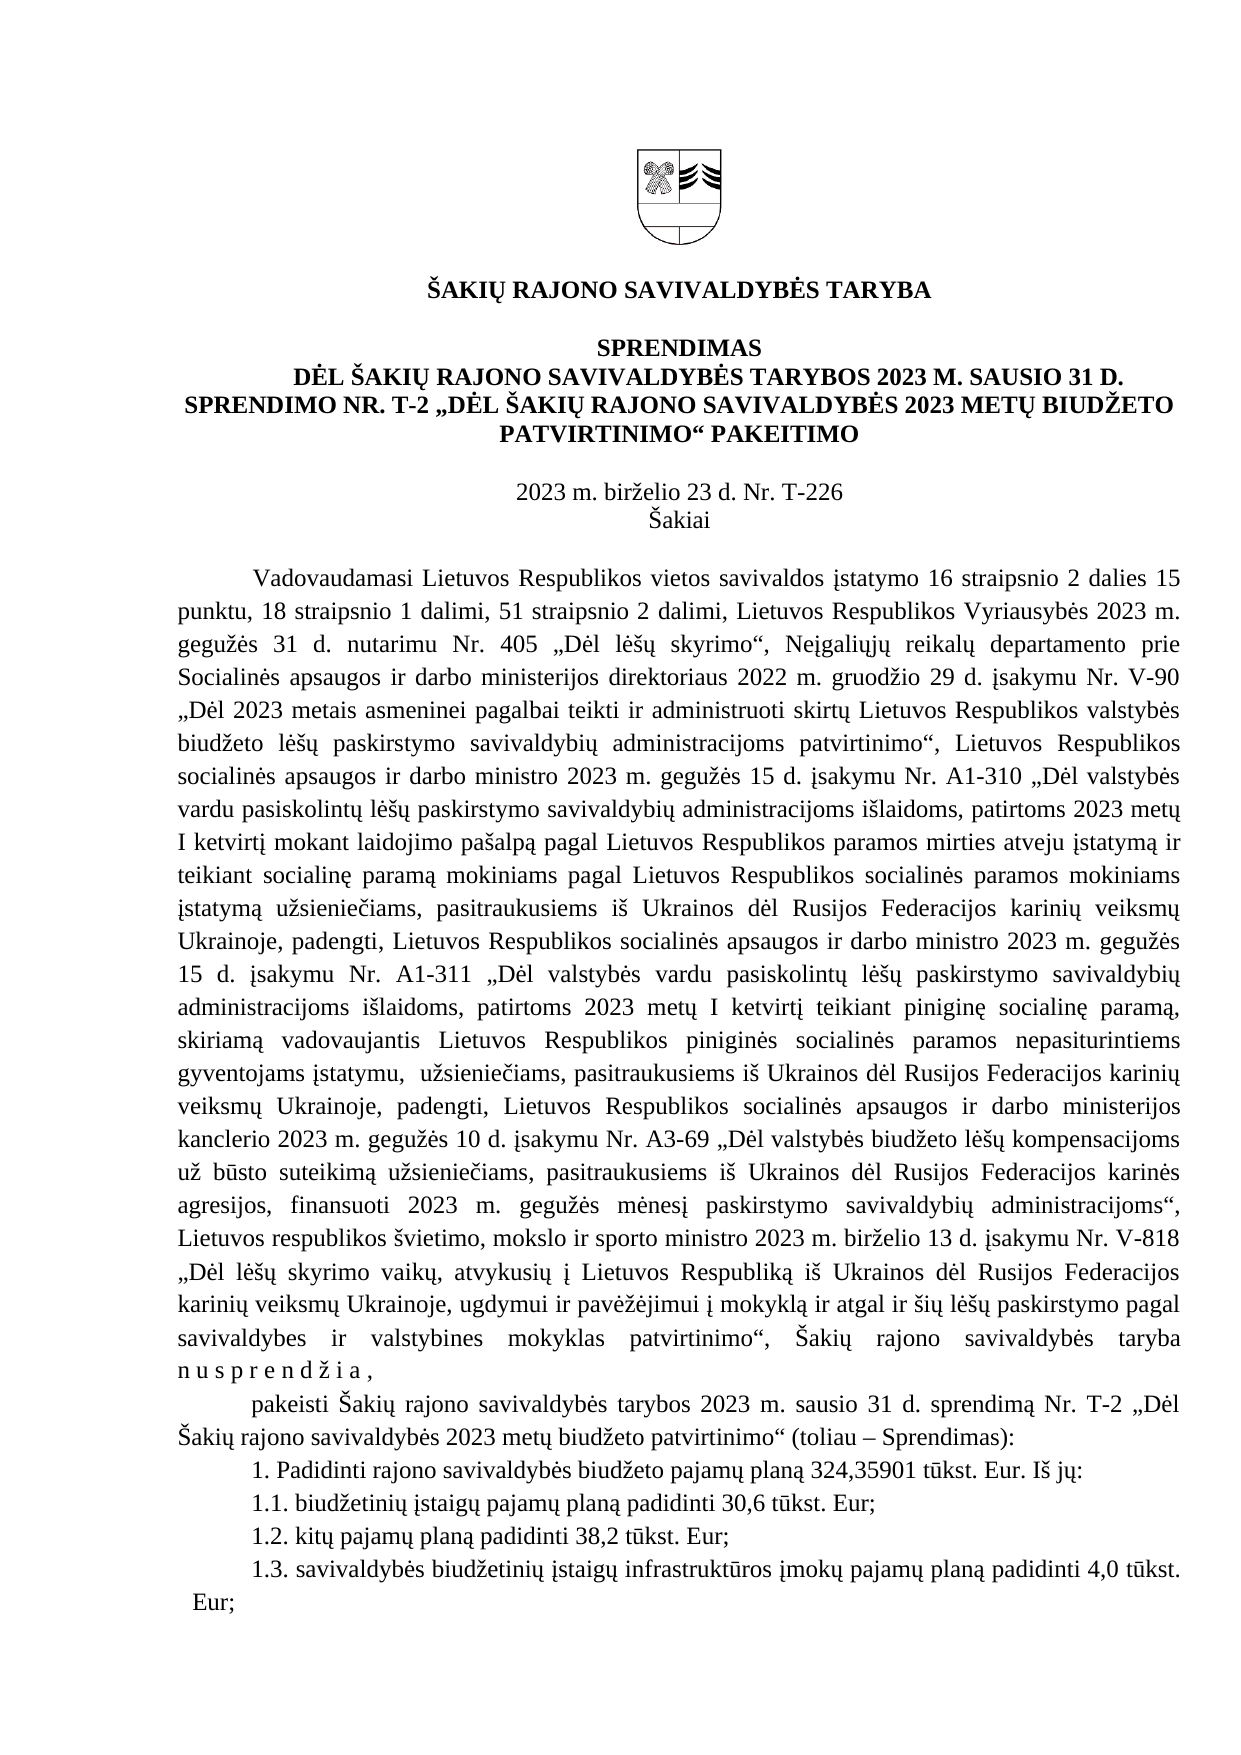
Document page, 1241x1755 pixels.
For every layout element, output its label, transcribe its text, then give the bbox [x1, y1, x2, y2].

text 1.1. biudžetinių įstaigų pajamų planą padidinti 30,6 tūkst. Eur; [251, 1488, 1181, 1516]
text pakeisti Šakių rajono savivaldybės tarybos 2023 m. sausio 31 d. sprendimą Nr. T-2 „Dėl Šakių rajono savivaldybės 2023 metų biudžeto patvirtinimo“ (toliau – Sprendimas): [177, 1389, 1181, 1450]
text Šakiai [177, 506, 1181, 534]
text DĖL ŠAKIŲ RAJONO SAVIVALDYBĖS TARYBOS 2023 M. SAUSIO 31 D. SPRENDIMO NR. T-2 „DĖL ŠAKIŲ RAJONO SAVIVALDYBĖS 2023 METŲ BIUDŽETO PATVIRTINIMO“ PAKEITIMO [177, 362, 1181, 448]
text 1.2. kitų pajamų planą padidinti 38,2 tūkst. Eur; [251, 1521, 1181, 1549]
subtitle SPRENDIMAS [177, 333, 1181, 362]
text Vadovaudamasi Lietuvos Respublikos vietos savivaldos įstatymo 16 straipsnio 2 dalies 15 punktu, 18 straipsnio 1 dalimi, 51 straipsnio 2 dalimi, Lietuvos Respublikos Vyriausybės 2023 m. gegužės 31 d. nutarimu Nr. 405 „Dėl lėšų skyrimo“, Neįgaliųjų reikalų departamento prie Socialinės apsaugos ir darbo ministerijos direktoriaus 2022 m. gruodžio 29 d. įsakymu Nr. V-90 „Dėl 2023 metais asmeninei pagalbai teikti ir administruoti skirtų Lietuvos Respublikos valstybės biudžeto lėšų paskirstymo savivaldybių administracijoms patvirtinimo“, Lietuvos Respublikos socialinės apsaugos ir darbo ministro 2023 m. gegužės 15 d. įsakymu Nr. A1-310 „Dėl valstybės vardu pasiskolintų lėšų paskirstymo savivaldybių administracijoms išlaidoms, patirtoms 2023 metų I ketvirtį mokant laidojimo pašalpą pagal Lietuvos Respublikos paramos mirties atveju įstatymą ir teikiant socialinę paramą mokiniams pagal Lietuvos Respublikos socialinės paramos mokiniams įstatymą užsieniečiams, pasitraukusiems iš Ukrainos dėl Rusijos Federacijos karinių veiksmų Ukrainoje, padengti, Lietuvos Respublikos socialinės apsaugos ir darbo ministro 2023 m. gegužės 15 d. įsakymu Nr. A1-311 „Dėl valstybės vardu pasiskolintų lėšų paskirstymo savivaldybių administracijoms išlaidoms, patirtoms 2023 metų I ketvirtį teikiant piniginę socialinę paramą, skiriamą vadovaujantis Lietuvos Respublikos piniginės socialinės paramos nepasiturintiems gyventojams įstatymu, užsieniečiams, pasitraukusiems iš Ukrainos dėl Rusijos Federacijos karinių veiksmų Ukrainoje, padengti, Lietuvos Respublikos socialinės apsaugos ir darbo ministerijos kanclerio 2023 m. gegužės 10 d. įsakymu Nr. A3-69 „Dėl valstybės biudžeto lėšų kompensacijoms už būsto suteikimą užsieniečiams, pasitraukusiems iš Ukrainos dėl Rusijos Federacijos karinės agresijos, finansuoti 2023 m. gegužės mėnesį paskirstymo savivaldybių administracijoms“, Lietuvos respublikos švietimo, mokslo ir sporto ministro 2023 m. birželio 13 d. įsakymu Nr. V-818 „Dėl lėšų skyrimo vaikų, atvykusių į Lietuvos Respubliką iš Ukrainos dėl Rusijos Federacijos karinių veiksmų Ukrainoje, ugdymui ir pavėžėjimui į mokyklą ir atgal ir šių lėšų paskirstymo pagal savivaldybes ir valstybines mokyklas patvirtinimo“, Šakių rajono savivaldybės taryba nusprendžia, [177, 563, 1181, 1384]
text 2023 m. birželio 23 d. Nr. T-226 [177, 477, 1181, 506]
text 1.3. savivaldybės biudžetinių įstaigų infrastruktūros įmokų pajamų planą padidinti 4,0 tūkst. Eur; [192, 1554, 1181, 1616]
text 1. Padidinti rajono savivaldybės biudžeto pajamų planą 324,35901 tūkst. Eur. Iš jų: [251, 1455, 1181, 1483]
text ŠAKIŲ RAJONO SAVIVALDYBĖS TARYBA [177, 276, 1181, 304]
